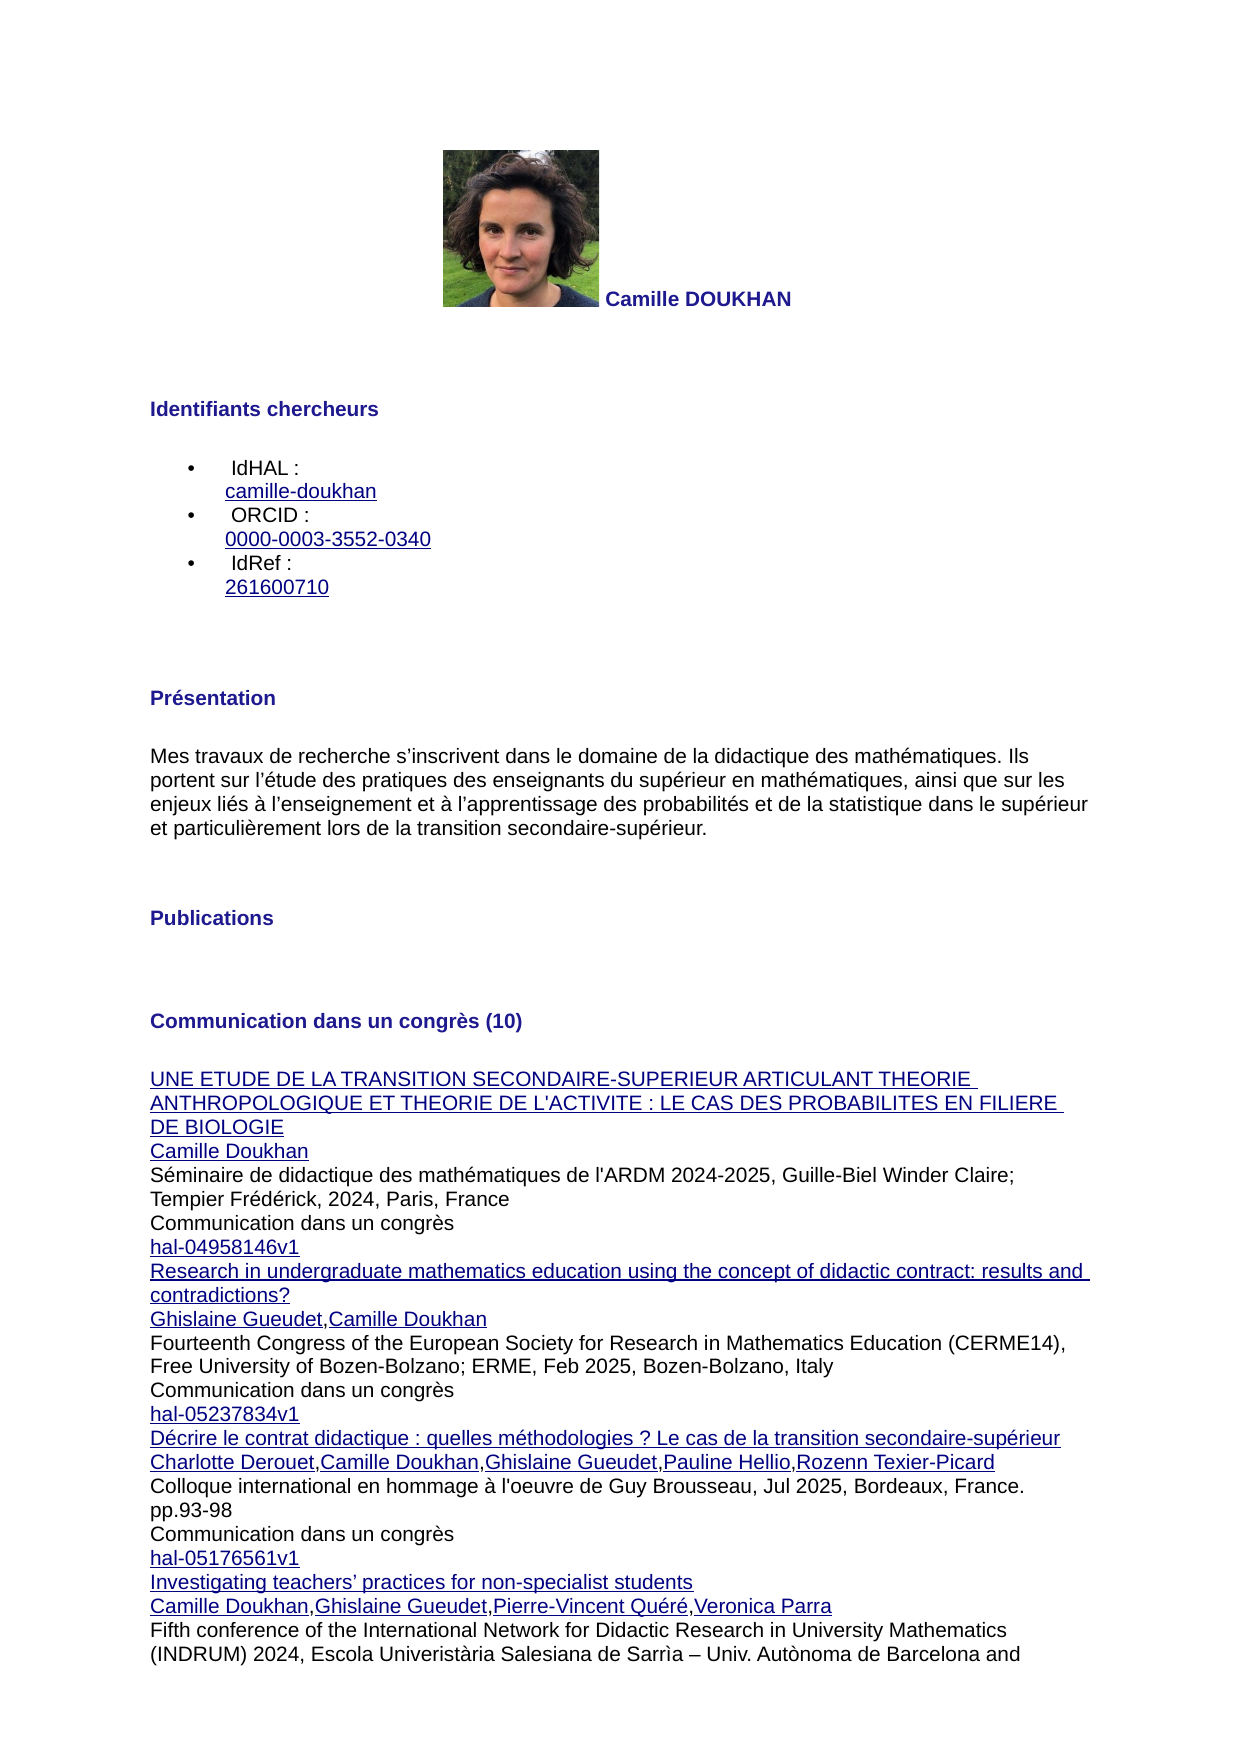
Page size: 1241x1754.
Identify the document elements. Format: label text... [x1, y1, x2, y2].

list IdHAL : [187, 455, 1090, 479]
list 261600710 [187, 575, 1090, 599]
table_cell Décrire le contrat didactique : quelles méthodologies ? Le cas de la transition secondaire-supérieur Charlotte Derouet,Camille Doukhan,Ghislaine Gueudet,Pauline Hellio,Rozenn Texier-Picard Colloque international en hommage à l'oeuvre de Guy Brousseau, Jul 2025, Bordeaux, France. pp.93-98 Communication dans un congrès hal-05176561v1 [150, 1426, 1090, 1570]
list 0000-0003-3552-0340 [187, 527, 1090, 551]
subtitle Publications [150, 905, 1090, 929]
picture [443, 150, 600, 307]
subtitle Identifiants chercheurs [150, 397, 1090, 421]
subtitle Camille DOUKHAN [150, 150, 1090, 311]
table_header UNE ETUDE DE LA TRANSITION SECONDAIRE-SUPERIEUR ARTICULANT THEORIE ANTHROPOLOGIQUE ET THEORIE DE L'ACTIVITE : LE CAS DES PROBABILITES EN FILIERE DE BIOLOGIE Camille Doukhan Séminaire de didactique des mathématiques de l'ARDM 2024-2025, Guille-Biel Winder Claire; Tempier Frédérick, 2024, Paris, France Communication dans un congrès hal-04958146v1 [150, 1067, 1090, 1258]
list IdRef : [187, 551, 1090, 575]
list ORCID : [187, 503, 1090, 527]
text Mes travaux de recherche s’inscrivent dans le domaine de la didactique des mathématiques. Ils portent sur l’étude des pratiques des enseignants du supérieur en mathématiques, ainsi que sur les enjeux liés à l’enseignement et à l’apprentissage des probabilités et de la statistique dans le supérieur et particulièrement lors de la transition secondaire-supérieur. [150, 744, 1090, 840]
subtitle Communication dans un congrès (10) [150, 1008, 1090, 1032]
table_cell Investigating teachers’ practices for non-specialist students Camille Doukhan,Ghislaine Gueudet,Pierre-Vincent Quéré,Veronica Parra Fifth conference of the International Network for Didactic Research in University Mathematics (INDRUM) 2024, Escola Univeristària Salesiana de Sarrìa – Univ. Autònoma de Barcelona and [150, 1570, 1090, 1666]
subtitle Présentation [150, 686, 1090, 709]
table_cell contradictions? Ghislaine Gueudet,Camille Doukhan Fourteenth Congress of the European Society for Research in Mathematics Education (CERME14), Free University of Bozen-Bolzano; ERME, Feb 2025, Bozen-Bolzano, Italy Communication dans un congrès hal-05237834v1 [150, 1281, 1090, 1426]
table_cell Research in undergraduate mathematics education using the concept of didactic contract: results and [150, 1259, 1090, 1279]
list camille-doukhan [187, 479, 1090, 503]
